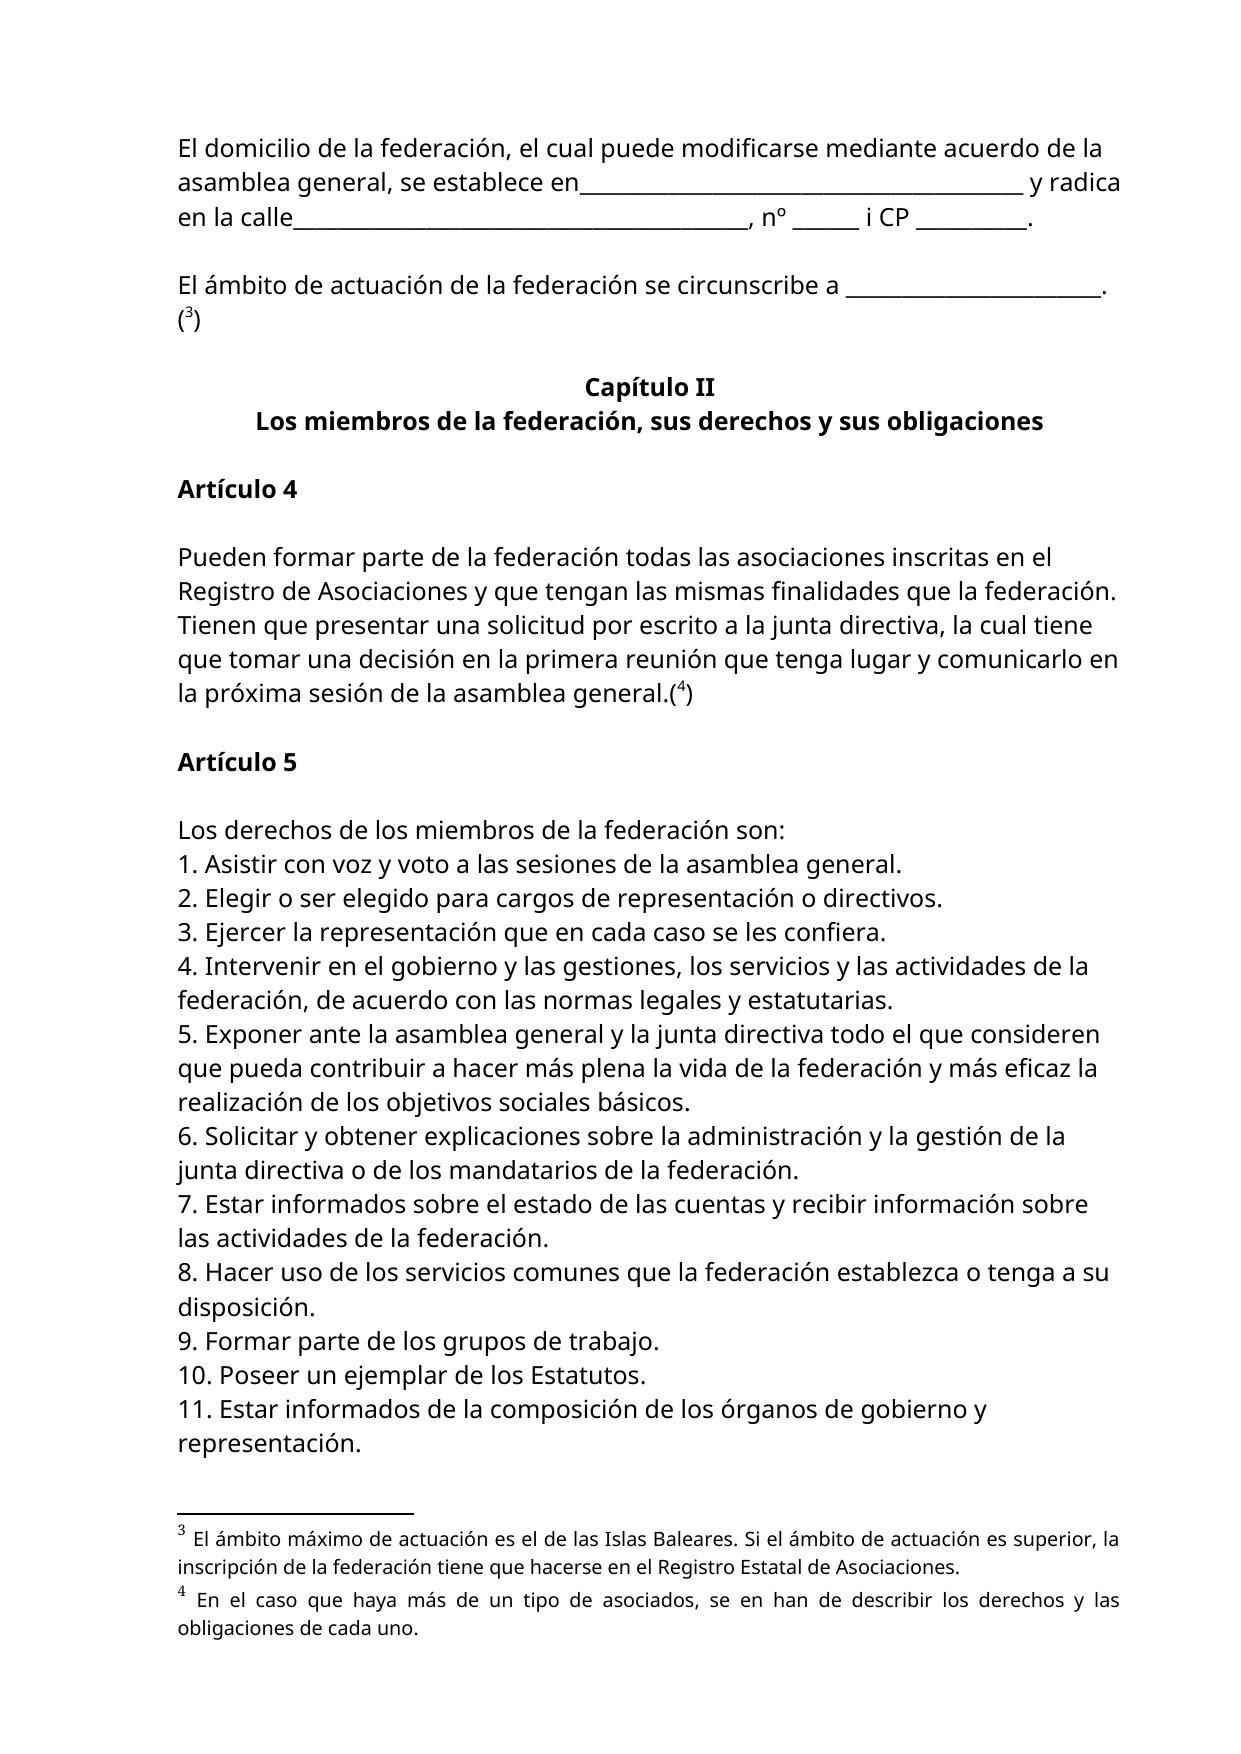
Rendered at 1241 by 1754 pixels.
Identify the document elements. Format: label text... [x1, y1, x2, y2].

text 9. Formar parte de los grupos de trabajo. [177, 1323, 1122, 1357]
text 2. Elegir o ser elegido para cargos de representación o directivos. [177, 880, 1122, 914]
text 7. Estar informados sobre el estado de las cuentas y recibir información sobre las actividades de la federación. [177, 1187, 1122, 1255]
text Los miembros de la federación, sus derechos y sus obligaciones [177, 403, 1122, 438]
text 4. Intervenir en el gobierno y las gestiones, los servicios y las actividades de la federación, de acuerdo con las normas legales y estatutarias. [177, 948, 1122, 1017]
text El ámbito de actuación de la federación se circunscribe a _______________________.() [177, 267, 1122, 335]
text 1. Asistir con voz y voto a las sesiones de la asamblea general. [177, 846, 1122, 880]
text Artículo 4 [177, 472, 1122, 506]
text El ámbito máximo de actuación es el de las Islas Baleares. Si el ámbito de actuación es superior, la inscripción de la federación tiene que hacerse en el Registro Estatal de Asociaciones. [177, 1519, 1122, 1581]
text Pueden formar parte de la federación todas las asociaciones inscritas en el Registro de Asociaciones y que tengan las mismas finalidades que la federación. Tienen que presentar una solicitud por escrito a la junta directiva, la cual tiene que tomar una decisión en la primera reunión que tenga lugar y comunicarlo en la próxima sesión de la asamblea general.() [177, 540, 1122, 710]
text 6. Solicitar y obtener explicaciones sobre la administración y la gestión de la junta directiva o de los mandatarios de la federación. [177, 1119, 1122, 1187]
text El domicilio de la federación, el cual puede modificarse mediante acuerdo de la asamblea general, se establece en________________________________________ y radica en la calle_________________________________________, nº ______ i CP __________. [177, 131, 1122, 233]
text 11. Estar informados de la composición de los órganos de gobierno y representación. [177, 1391, 1122, 1459]
text 8. Hacer uso de los servicios comunes que la federación establezca o tenga a su disposición. [177, 1255, 1122, 1323]
text Artículo 5 [177, 744, 1122, 778]
text En el caso que haya más de un tipo de asociados, se en han de describir los derechos y las obligaciones de cada uno. [177, 1581, 1122, 1642]
text 5. Exponer ante la asamblea general y la junta directiva todo el que consideren que pueda contribuir a hacer más plena la vida de la federación y más eficaz la realización de los objetivos sociales básicos. [177, 1017, 1122, 1119]
text 3. Ejercer la representación que en cada caso se les confiera. [177, 914, 1122, 948]
text Capítulo II [177, 369, 1122, 403]
text 10. Poseer un ejemplar de los Estatutos. [177, 1357, 1122, 1391]
text Los derechos de los miembros de la federación son: [177, 812, 1122, 846]
